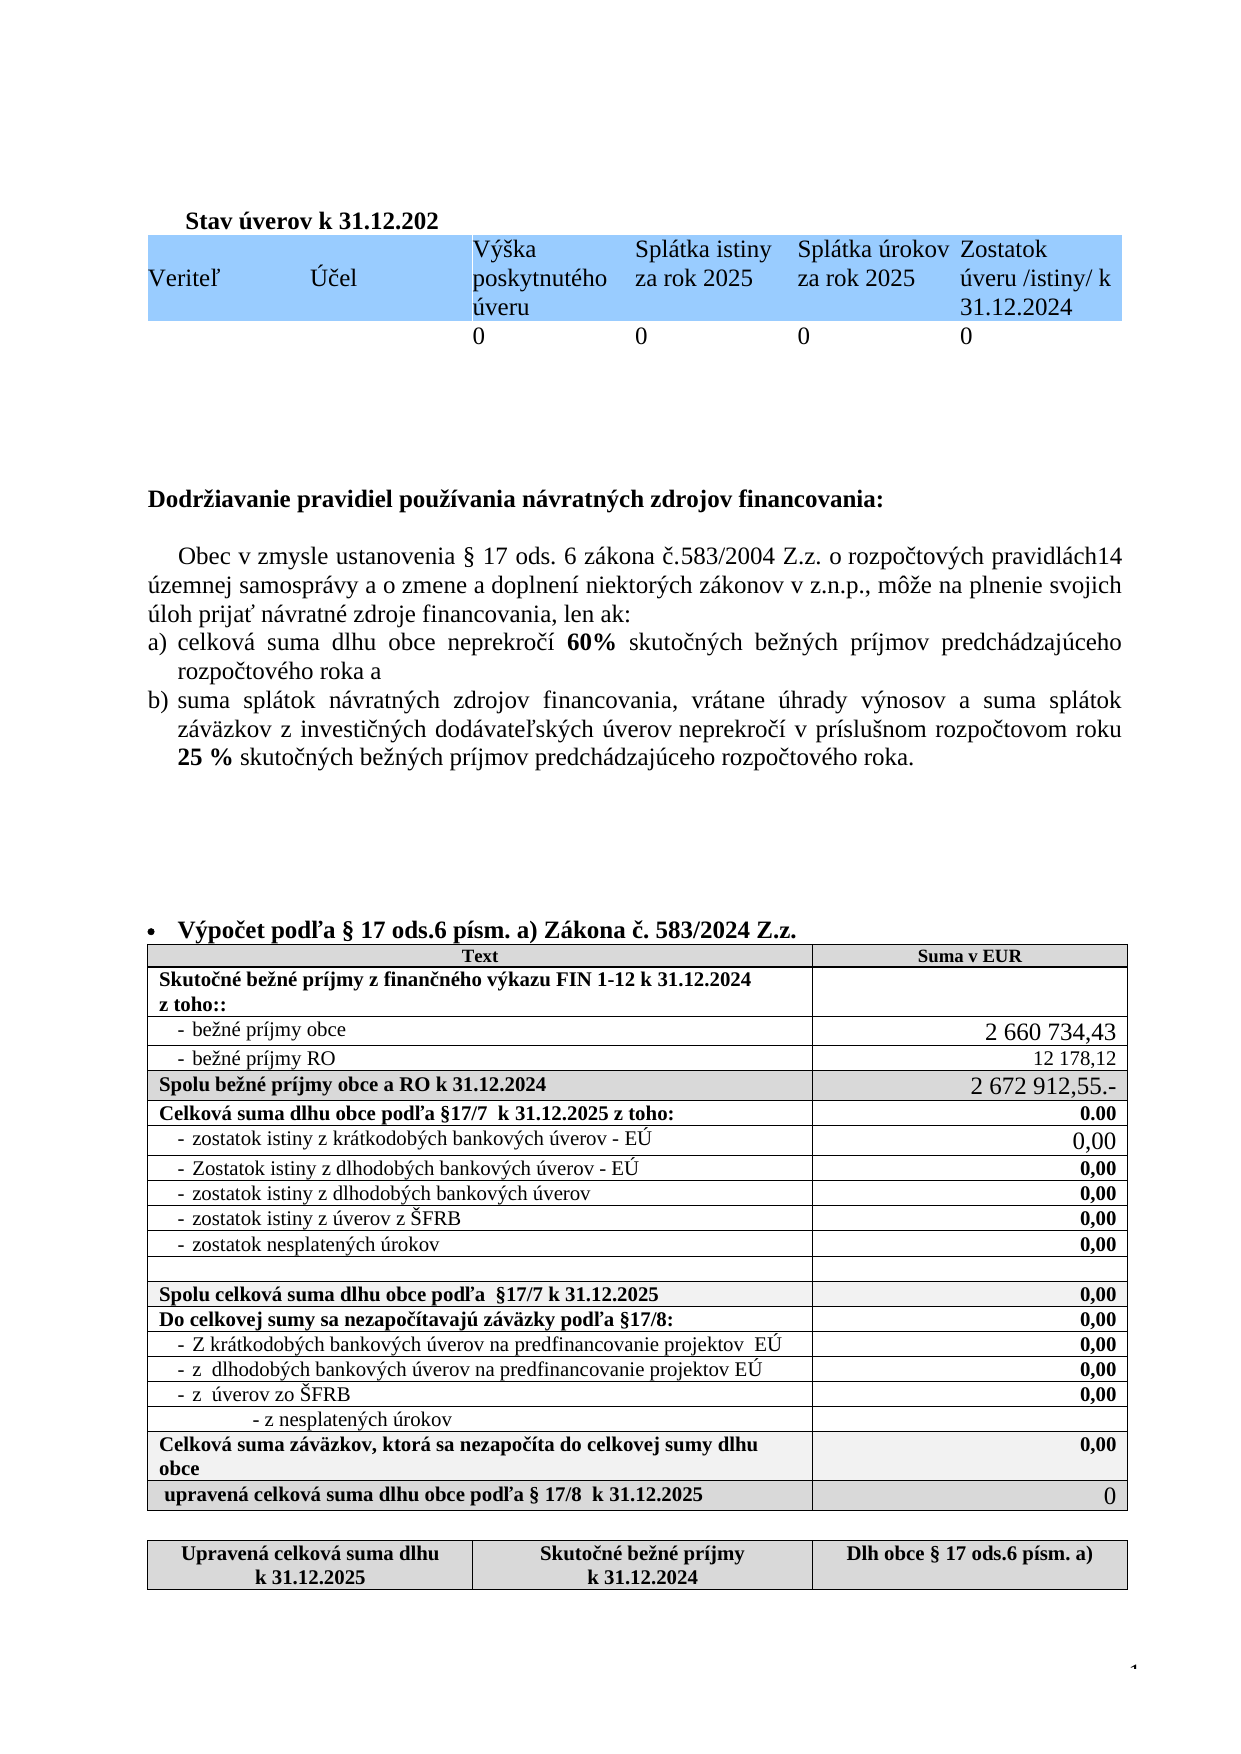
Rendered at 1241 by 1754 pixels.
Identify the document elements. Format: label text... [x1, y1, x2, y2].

table_cell 0,00 [813, 1156, 1127, 1180]
table_cell zostatok istiny z krátkodobých bankových úverov - EÚ [148, 1126, 812, 1155]
table_cell 2 672 912,55.- [813, 1071, 1127, 1100]
table_cell zostatok istiny z dlhodobých bankových úverov [148, 1181, 812, 1205]
text Obec v zmysle ustanovenia § 17 ods. 6 zákona č.583/2004 Z.z. o rozpočtových pravidlách14 územnej samosprávy a o zmene a doplnení niektorých zákonov v z.n.p., môže na plnenie svojich úloh prijať návratné zdroje financovania, len ak: [148, 541, 1122, 627]
table_cell Do celkovej sumy sa nezapočítavajú záväzky podľa §17/8: [148, 1307, 812, 1331]
text Dodržiavanie pravidiel používania návratných zdrojov financovania: [148, 484, 1122, 512]
table_cell 12 178,12 [813, 1046, 1127, 1070]
table_cell Z krátkodobých bankových úverov na predfinancovanie projektov EÚ [148, 1332, 812, 1356]
table_cell 0,00 [813, 1307, 1127, 1331]
table_header Účel [310, 235, 472, 321]
table_cell 0 [635, 321, 797, 349]
table_cell Celková suma dlhu obce podľa §17/7 k 31.12.2025 z toho: [148, 1101, 812, 1125]
table_cell [148, 321, 310, 349]
table_header Skutočné bežné príjmy k 31.12.2024 [473, 1541, 812, 1589]
table_cell bežné príjmy RO [148, 1046, 812, 1070]
table_cell 0,00 [813, 1357, 1127, 1381]
table_cell Spolu bežné príjmy obce a RO k 31.12.2024 [148, 1071, 812, 1100]
table_cell 0,00 [813, 1126, 1127, 1155]
table_cell 0,00 [813, 1206, 1127, 1230]
text Stav úverov k 31.12.202 [185, 206, 1122, 234]
table_cell Celková suma záväzkov, ktorá sa nezapočíta do celkovej sumy dlhu obce [148, 1432, 812, 1480]
table_header Dlh obce § 17 ods.6 písm. a) [813, 1541, 1127, 1589]
table_cell 0,00 [813, 1231, 1127, 1256]
table_cell - z nesplatených úrokov [148, 1407, 812, 1431]
table_header Upravená celková suma dlhu k 31.12.2025 [148, 1541, 472, 1589]
table_header Splátka istiny za rok 2025 [635, 235, 797, 321]
table_cell 0,00 [813, 1332, 1127, 1356]
table_cell 0 [813, 1481, 1127, 1510]
table_cell upravená celková suma dlhu obce podľa § 17/8 k 31.12.2025 [148, 1481, 812, 1510]
table_cell [310, 321, 472, 349]
table_cell [813, 968, 1127, 1016]
table_cell z dlhodobých bankových úverov na predfinancovanie projektov EÚ [148, 1357, 812, 1381]
list celková suma dlhu obce neprekročí 60% skutočných bežných príjmov predchádzajúceho rozpočtového roka a [148, 627, 1122, 685]
list Výpočet podľa § 17 ods.6 písm. a) Zákona č. 583/2024 Z.z. [148, 915, 1122, 944]
table_cell 2 660 734,43 [813, 1017, 1127, 1045]
table_cell zostatok nesplatených úrokov [148, 1231, 812, 1256]
table_cell z úverov zo ŠFRB [148, 1382, 812, 1406]
table_cell 0.00 [813, 1101, 1127, 1125]
table_cell 0 [797, 321, 960, 349]
list suma splátok návratných zdrojov financovania, vrátane úhrady výnosov a suma splátok záväzkov z investičných dodávateľských úverov neprekročí v príslušnom rozpočtovom roku 25 % skutočných bežných príjmov predchádzajúceho rozpočtového roka. [148, 685, 1122, 771]
table_cell [813, 1407, 1127, 1431]
table_cell Spolu celková suma dlhu obce podľa §17/7 k 31.12.2025 [148, 1282, 812, 1306]
table_cell 0,00 [813, 1432, 1127, 1480]
table_cell 0,00 [813, 1382, 1127, 1406]
table_cell zostatok istiny z úverov z ŠFRB [148, 1206, 812, 1230]
table_cell [148, 1257, 812, 1281]
table_cell 0 [960, 321, 1122, 349]
table_header Výška poskytnutého úveru [473, 235, 635, 321]
table_cell [813, 1257, 1127, 1281]
table_header Zostatok úveru /istiny/ k 31.12.2024 [960, 235, 1122, 321]
table_header Text [148, 945, 812, 966]
table_cell 0 [473, 321, 635, 349]
table_cell Skutočné bežné príjmy z finančného výkazu FIN 1-12 k 31.12.2024 z toho:: [148, 968, 812, 1016]
table_header Splátka úrokov za rok 2025 [797, 235, 960, 321]
table_cell bežné príjmy obce [148, 1017, 812, 1045]
table_cell 0,00 [813, 1181, 1127, 1205]
table_cell Zostatok istiny z dlhodobých bankových úverov - EÚ [148, 1156, 812, 1180]
table_cell 0,00 [813, 1282, 1127, 1306]
table_header Veriteľ [148, 235, 310, 321]
table_header Suma v EUR [813, 945, 1127, 966]
